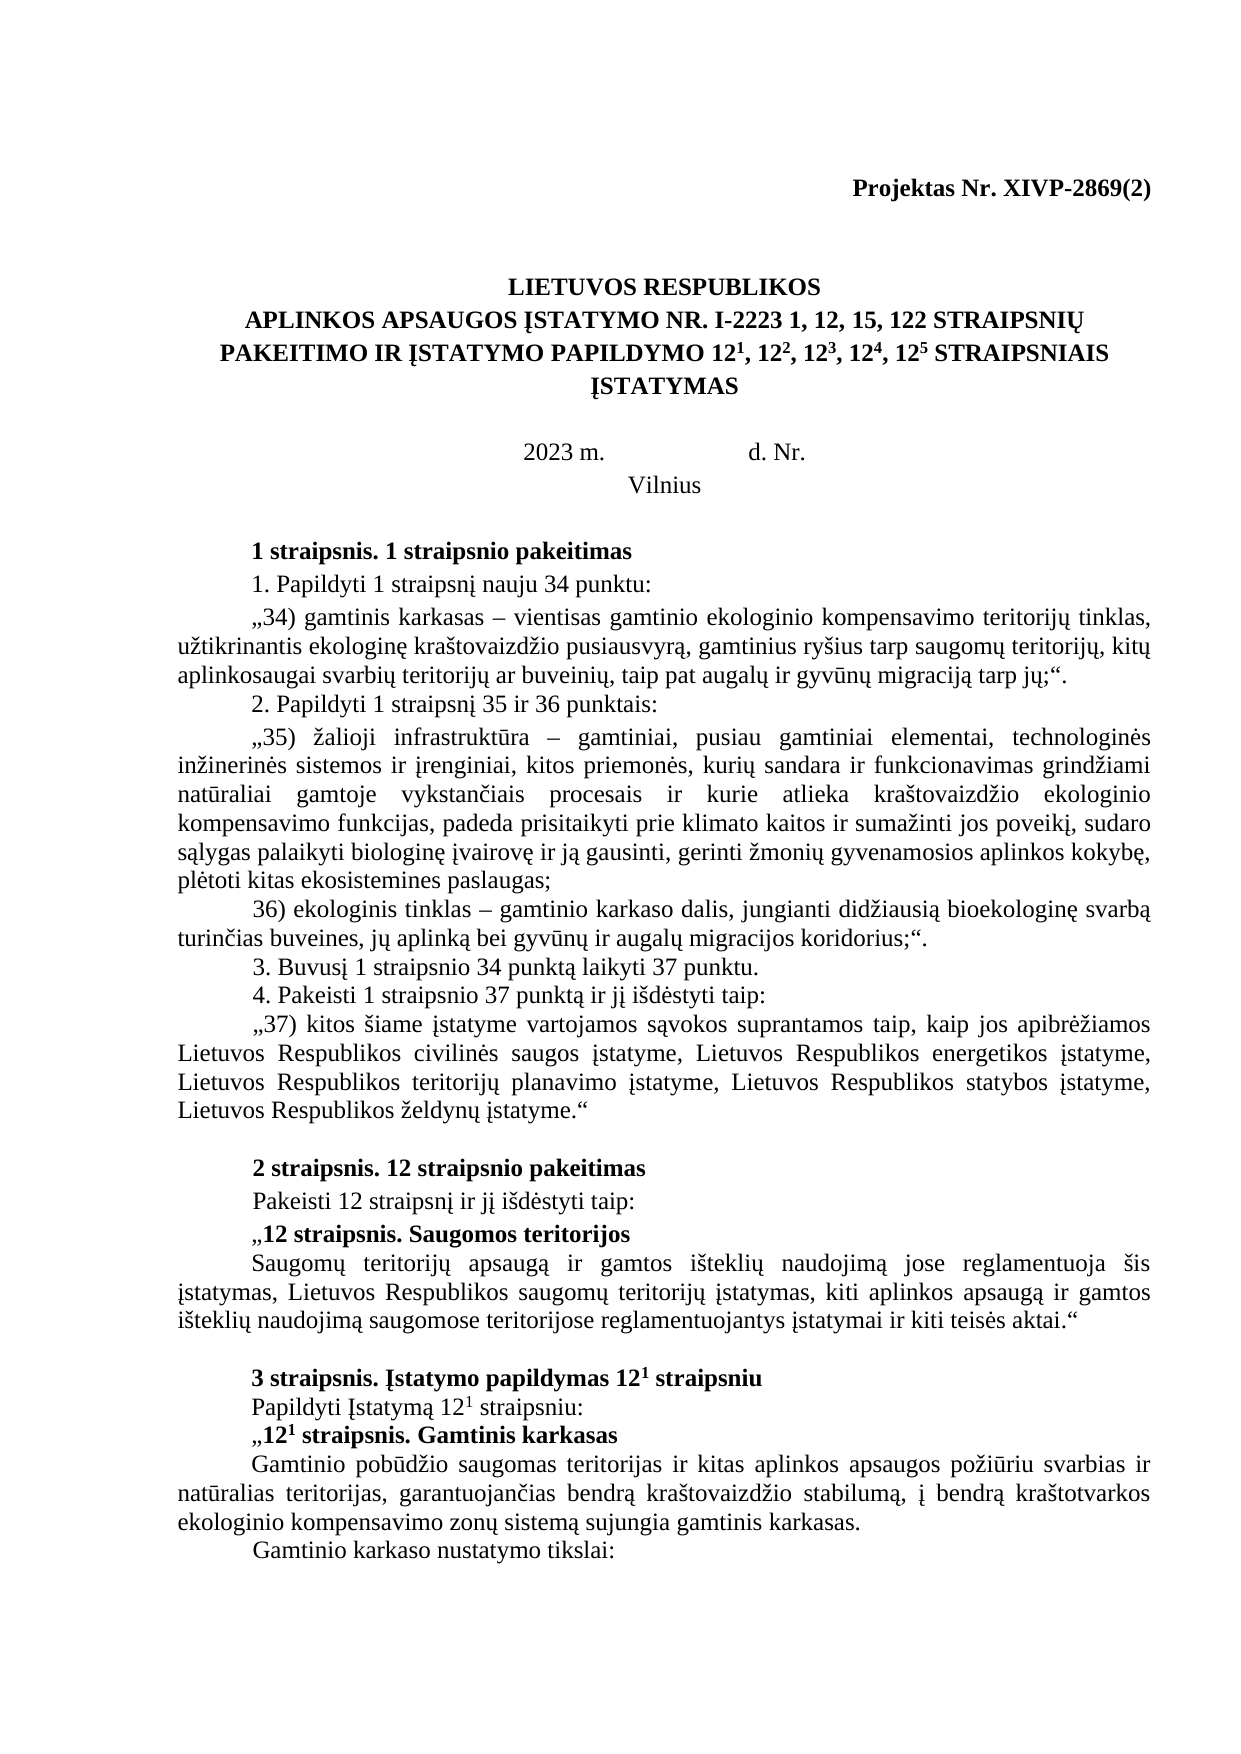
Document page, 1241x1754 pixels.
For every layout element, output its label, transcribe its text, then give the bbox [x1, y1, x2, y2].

text „35) žalioji infrastruktūra – gamtiniai, pusiau gamtiniai elementai, technologinės inžinerinės sistemos ir įrenginiai, kitos priemonės, kurių sandara ir funkcionavimas grindžiami natūraliai gamtoje vykstančiais procesais ir kurie atlieka kraštovaizdžio ekologinio kompensavimo funkcijas, padeda prisitaikyti prie klimato kaitos ir sumažinti jos poveikį, sudaro sąlygas palaikyti biologinę įvairovę ir ją gausinti, gerinti žmonių gyvenamosios aplinkos kokybę, plėtoti kitas ekosistemines paslaugas; [177, 722, 1152, 894]
text 3. Buvusį 1 straipsnio 34 punktą laikyti 37 punktu. [177, 952, 1152, 981]
text „34) gamtinis karkasas – vientisas gamtinio ekologinio kompensavimo teritorijų tinklas, užtikrinantis ekologinę kraštovaizdžio pusiausvyrą, gamtinius ryšius tarp saugomų teritorijų, kitų aplinkosaugai svarbių teritorijų ar buveinių, taip pat augalų ir gyvūnų migraciją tarp jų;“. [177, 602, 1152, 689]
text Gamtinio pobūdžio saugomas teritorijas ir kitas aplinkos apsaugos požiūriu svarbias ir natūralias teritorijas, garantuojančias bendrą kraštovaizdžio stabilumą, į bendrą kraštotvarkos ekologinio kompensavimo zonų sistemą sujungia gamtinis karkasas. [177, 1449, 1152, 1535]
text Gamtinio karkaso nustatymo tikslai: [177, 1535, 1152, 1564]
text 36) ekologinis tinklas – gamtinio karkaso dalis, jungianti didžiausią bioekologinę svarbą turinčias buveines, jų aplinką bei gyvūnų ir augalų migracijos koridorius;“. [177, 894, 1152, 952]
text 1. Papildyti 1 straipsnį nauju 34 punktu: [177, 569, 1152, 598]
text Projektas Nr. XIVP-2869(2) [852, 173, 1152, 202]
text „37) kitos šiame įstatyme vartojamos sąvokos suprantamos taip, kaip jos apibrėžiamos Lietuvos Respublikos civilinės saugos įstatyme, Lietuvos Respublikos energetikos įstatyme, Lietuvos Respublikos teritorijų planavimo įstatyme, Lietuvos Respublikos statybos įstatyme, Lietuvos Respublikos želdynų įstatyme.“ [177, 1009, 1152, 1124]
text Saugomų teritorijų apsaugą ir gamtos išteklių naudojimą jose reglamentuoja šis įstatymas, Lietuvos Respublikos saugomų teritorijų įstatymas, kiti aplinkos apsaugą ir gamtos išteklių naudojimą saugomose teritorijose reglamentuojantys įstatymai ir kiti teisės aktai.“ [177, 1248, 1152, 1334]
text 1 straipsnis. 1 straipsnio pakeitimas [177, 536, 1152, 565]
text ĮSTATYMAS [177, 371, 1152, 400]
text 2023 m. d. Nr. [177, 437, 1152, 466]
text APLINKOS APSAUGOS ĮSTATYMO NR. I-2223 1, 12, 15, 122 STRAIPSNIŲ PAKEITIMO IR ĮSTATYMO PAPILDYMO 121, 122, 123, 124, 125 STRAIPSNIAIS [177, 305, 1152, 367]
text Papildyti Įstatymą 121 straipsniu: [177, 1392, 1152, 1420]
text LIETUVOS RESPUBLIKOS [177, 272, 1152, 301]
text 4. Pakeisti 1 straipsnio 37 punktą ir jį išdėstyti taip: [177, 981, 1152, 1009]
text Pakeisti 12 straipsnį ir jį išdėstyti taip: [177, 1186, 1152, 1215]
text 2 straipsnis. 12 straipsnio pakeitimas [177, 1153, 1152, 1182]
text 2. Papildyti 1 straipsnį 35 ir 36 punktais: [177, 689, 1152, 717]
text „12 straipsnis. Saugomos teritorijos [177, 1219, 1152, 1248]
text Vilnius [177, 470, 1152, 499]
text 3 straipsnis. Įstatymo papildymas 121 straipsniu [177, 1363, 1152, 1392]
text „121 straipsnis. Gamtinis karkasas [177, 1420, 1152, 1449]
